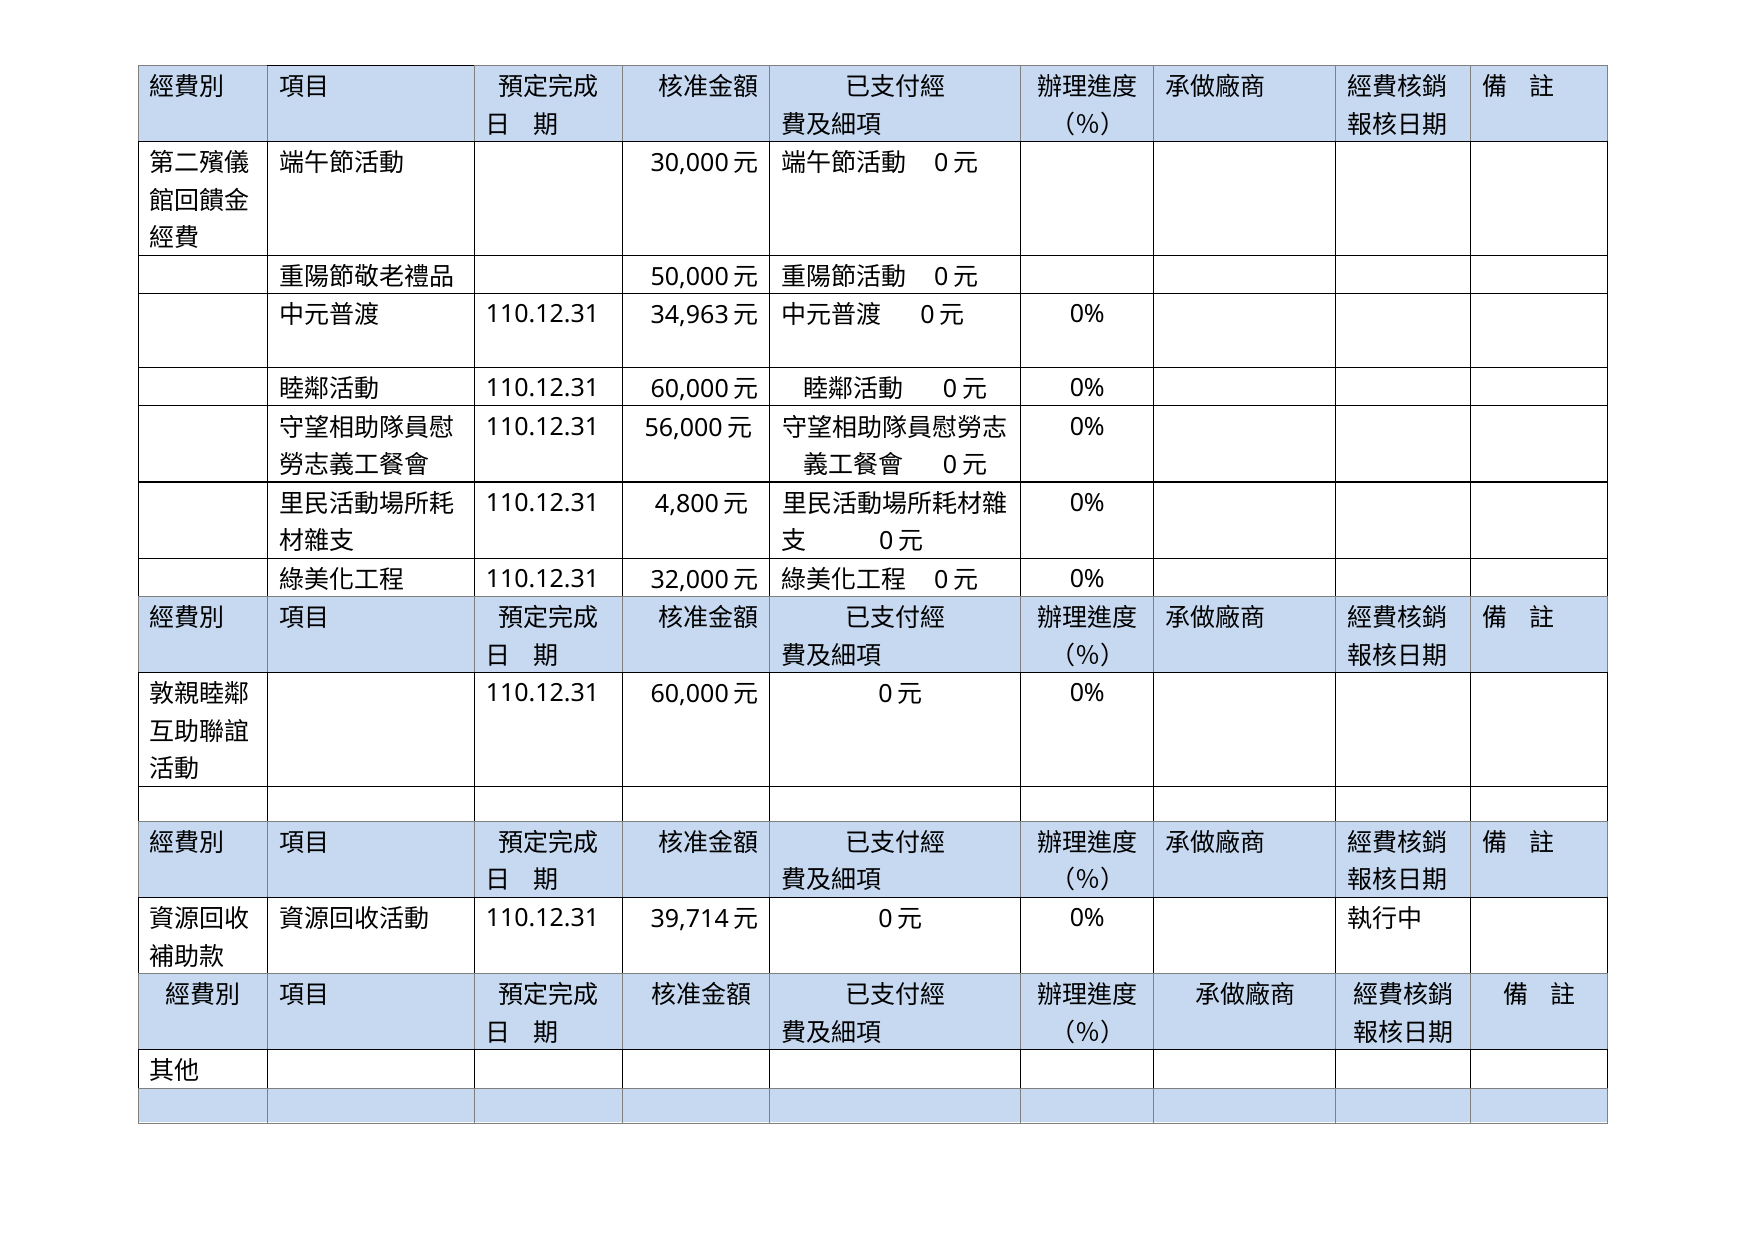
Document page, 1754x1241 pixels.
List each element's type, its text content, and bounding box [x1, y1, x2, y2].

table_cell 110.12.31 [475, 898, 622, 973]
table_cell 項目 [268, 822, 474, 897]
table_cell 0% [1021, 673, 1153, 786]
table_cell 里民活動場所耗材雜支 [268, 483, 474, 557]
table_cell [139, 368, 267, 405]
table_cell [1336, 787, 1470, 821]
table_cell [1471, 1050, 1607, 1087]
table_cell 綠美化工程 [268, 559, 474, 596]
table_cell 經費核銷報核日期 [1336, 822, 1470, 897]
table_cell [1154, 256, 1335, 293]
table_cell 綠美化工程 0元 [770, 559, 1020, 596]
table_cell 重陽節活動 0元 [770, 256, 1020, 293]
table_cell 0% [1021, 406, 1153, 481]
table_cell 經費核銷報核日期 [1336, 66, 1470, 141]
table_cell [1154, 368, 1335, 405]
table_cell [475, 142, 622, 254]
table_cell [1336, 256, 1470, 293]
table_cell 重陽節敬老禮品 [268, 256, 474, 293]
table_cell 中元普渡 0元 [770, 294, 1020, 367]
table_cell [1471, 294, 1607, 367]
table_cell 辦理進度（％） [1021, 66, 1153, 141]
table_cell 0% [1021, 368, 1153, 405]
table_cell [475, 787, 622, 821]
table_cell 守望相助隊員慰勞志義工餐會 [268, 406, 474, 481]
table_cell [1154, 898, 1335, 973]
table_cell [1021, 1089, 1153, 1122]
table_cell [1336, 294, 1470, 367]
table_cell 經費別 [139, 822, 267, 897]
table_cell 資源回收活動 [268, 898, 474, 973]
table_cell 0% [1021, 483, 1153, 557]
table_cell 0% [1021, 294, 1153, 367]
table_cell 經費別 [139, 66, 267, 141]
table_cell 經費別 [139, 597, 267, 672]
table_cell [268, 787, 474, 821]
table_cell [475, 1089, 622, 1122]
table_cell [1336, 142, 1470, 254]
table_cell [770, 1089, 1020, 1122]
table_cell 已支付經 費及細項 [770, 974, 1020, 1049]
table_cell 承做廠商 [1154, 822, 1335, 897]
table_cell 里民活動場所耗材雜 支 0元 [770, 483, 1020, 557]
table_cell 已支付經 費及細項 [770, 597, 1020, 672]
table_cell 睦鄰活動 [268, 368, 474, 405]
table_cell [268, 1050, 474, 1087]
table_cell [770, 787, 1020, 821]
table_cell 承做廠商 [1154, 66, 1335, 141]
table_cell 核准金額 [623, 822, 769, 897]
table_cell [1471, 142, 1607, 254]
table_cell 睦鄰活動 0元 [770, 368, 1020, 405]
table_cell [1471, 673, 1607, 786]
table_cell [1336, 368, 1470, 405]
table_cell [1336, 1050, 1470, 1087]
table_cell 60,000元 [623, 673, 769, 786]
table_cell 預定完成 日 期 [475, 974, 622, 1049]
table_cell [139, 483, 267, 557]
table_cell [1154, 787, 1335, 821]
table_cell [1471, 1089, 1607, 1122]
table_cell 預定完成 日 期 [475, 822, 622, 897]
table_cell [1021, 142, 1153, 254]
table_cell 60,000元 [623, 368, 769, 405]
table_cell 預定完成 日 期 [475, 66, 622, 141]
table_cell 辦理進度（％） [1021, 597, 1153, 672]
table_cell 項目 [268, 974, 474, 1049]
table_cell 0% [1021, 559, 1153, 596]
table_cell 承做廠商 [1154, 597, 1335, 672]
table_cell 備 註 [1471, 66, 1607, 141]
table_cell [1154, 483, 1335, 557]
table_cell 已支付經 費及細項 [770, 822, 1020, 897]
table_cell 備 註 [1471, 822, 1607, 897]
table_cell 39,714元 [623, 898, 769, 973]
table_cell [139, 406, 267, 481]
table_cell [623, 1089, 769, 1122]
table_cell [1336, 1089, 1470, 1122]
table_cell [1471, 406, 1607, 481]
table_cell [1154, 142, 1335, 254]
table_cell 已支付經 費及細項 [770, 66, 1020, 141]
table_cell 32,000元 [623, 559, 769, 596]
table_cell [475, 1050, 622, 1087]
table_cell 備 註 [1471, 974, 1607, 1049]
table_cell 110.12.31 [475, 559, 622, 596]
table_cell 110.12.31 [475, 406, 622, 481]
table_cell 經費核銷報核日期 [1336, 974, 1470, 1049]
table_cell 110.12.31 [475, 483, 622, 557]
table_cell [139, 256, 267, 293]
table_cell [139, 294, 267, 367]
table_cell 備 註 [1471, 597, 1607, 672]
table_cell [1021, 256, 1153, 293]
table_cell 辦理進度（％） [1021, 974, 1153, 1049]
table_cell 110.12.31 [475, 294, 622, 367]
table_cell 0元 [770, 673, 1020, 786]
table_cell 第二殯儀館回饋金經費 [139, 142, 267, 254]
table_cell [268, 1089, 474, 1122]
table_cell 56,000元 [623, 406, 769, 481]
table_cell [268, 673, 474, 786]
table_cell 辦理進度（％） [1021, 822, 1153, 897]
table_cell [1154, 673, 1335, 786]
table_cell [139, 559, 267, 596]
table_cell 敦親睦鄰互助聯誼活動 [139, 673, 267, 786]
table_cell 守望相助隊員慰勞志義工餐會 0元 [770, 406, 1020, 481]
table_cell [1471, 368, 1607, 405]
table_cell [1021, 1050, 1153, 1087]
table_cell 端午節活動 0元 [770, 142, 1020, 254]
table_cell 110.12.31 [475, 368, 622, 405]
table_cell [1154, 1089, 1335, 1122]
table_cell 預定完成 日 期 [475, 597, 622, 672]
table_cell [623, 1050, 769, 1087]
table_cell [1336, 559, 1470, 596]
table_cell [1154, 294, 1335, 367]
table_cell 110.12.31 [475, 673, 622, 786]
table_cell [1336, 483, 1470, 557]
table_cell [1336, 406, 1470, 481]
table_cell [1471, 898, 1607, 973]
table_cell 項目 [268, 597, 474, 672]
table_cell 資源回收補助款 [139, 898, 267, 973]
table_cell [1471, 256, 1607, 293]
table_cell 經費核銷報核日期 [1336, 597, 1470, 672]
table_cell [1336, 673, 1470, 786]
table_cell 0% [1021, 898, 1153, 973]
table_cell 其他 [139, 1050, 267, 1087]
table_cell [1471, 559, 1607, 596]
table_cell [1154, 406, 1335, 481]
table_cell [139, 1089, 267, 1122]
table_cell 執行中 [1336, 898, 1470, 973]
table_cell 核准金額 [623, 597, 769, 672]
table_cell [1471, 787, 1607, 821]
table_cell 經費別 [139, 974, 267, 1049]
table_cell [475, 256, 622, 293]
table_cell [1154, 1050, 1335, 1087]
table_cell 30,000元 [623, 142, 769, 254]
table_cell 34,963元 [623, 294, 769, 367]
table_cell 4,800元 [623, 483, 769, 557]
table_cell [1471, 483, 1607, 557]
table_cell 核准金額 [623, 974, 769, 1049]
table_cell [139, 787, 267, 821]
table_cell 端午節活動 [268, 142, 474, 254]
table_cell [770, 1050, 1020, 1087]
table_cell [1021, 787, 1153, 821]
table_cell 0元 [770, 898, 1020, 973]
table_cell [623, 787, 769, 821]
table_cell 50,000元 [623, 256, 769, 293]
table_cell 承做廠商 [1154, 974, 1335, 1049]
table_cell 核准金額 [623, 66, 769, 141]
table_cell 項目 [268, 66, 474, 141]
table_cell 中元普渡 [268, 294, 474, 367]
table_cell [1154, 559, 1335, 596]
